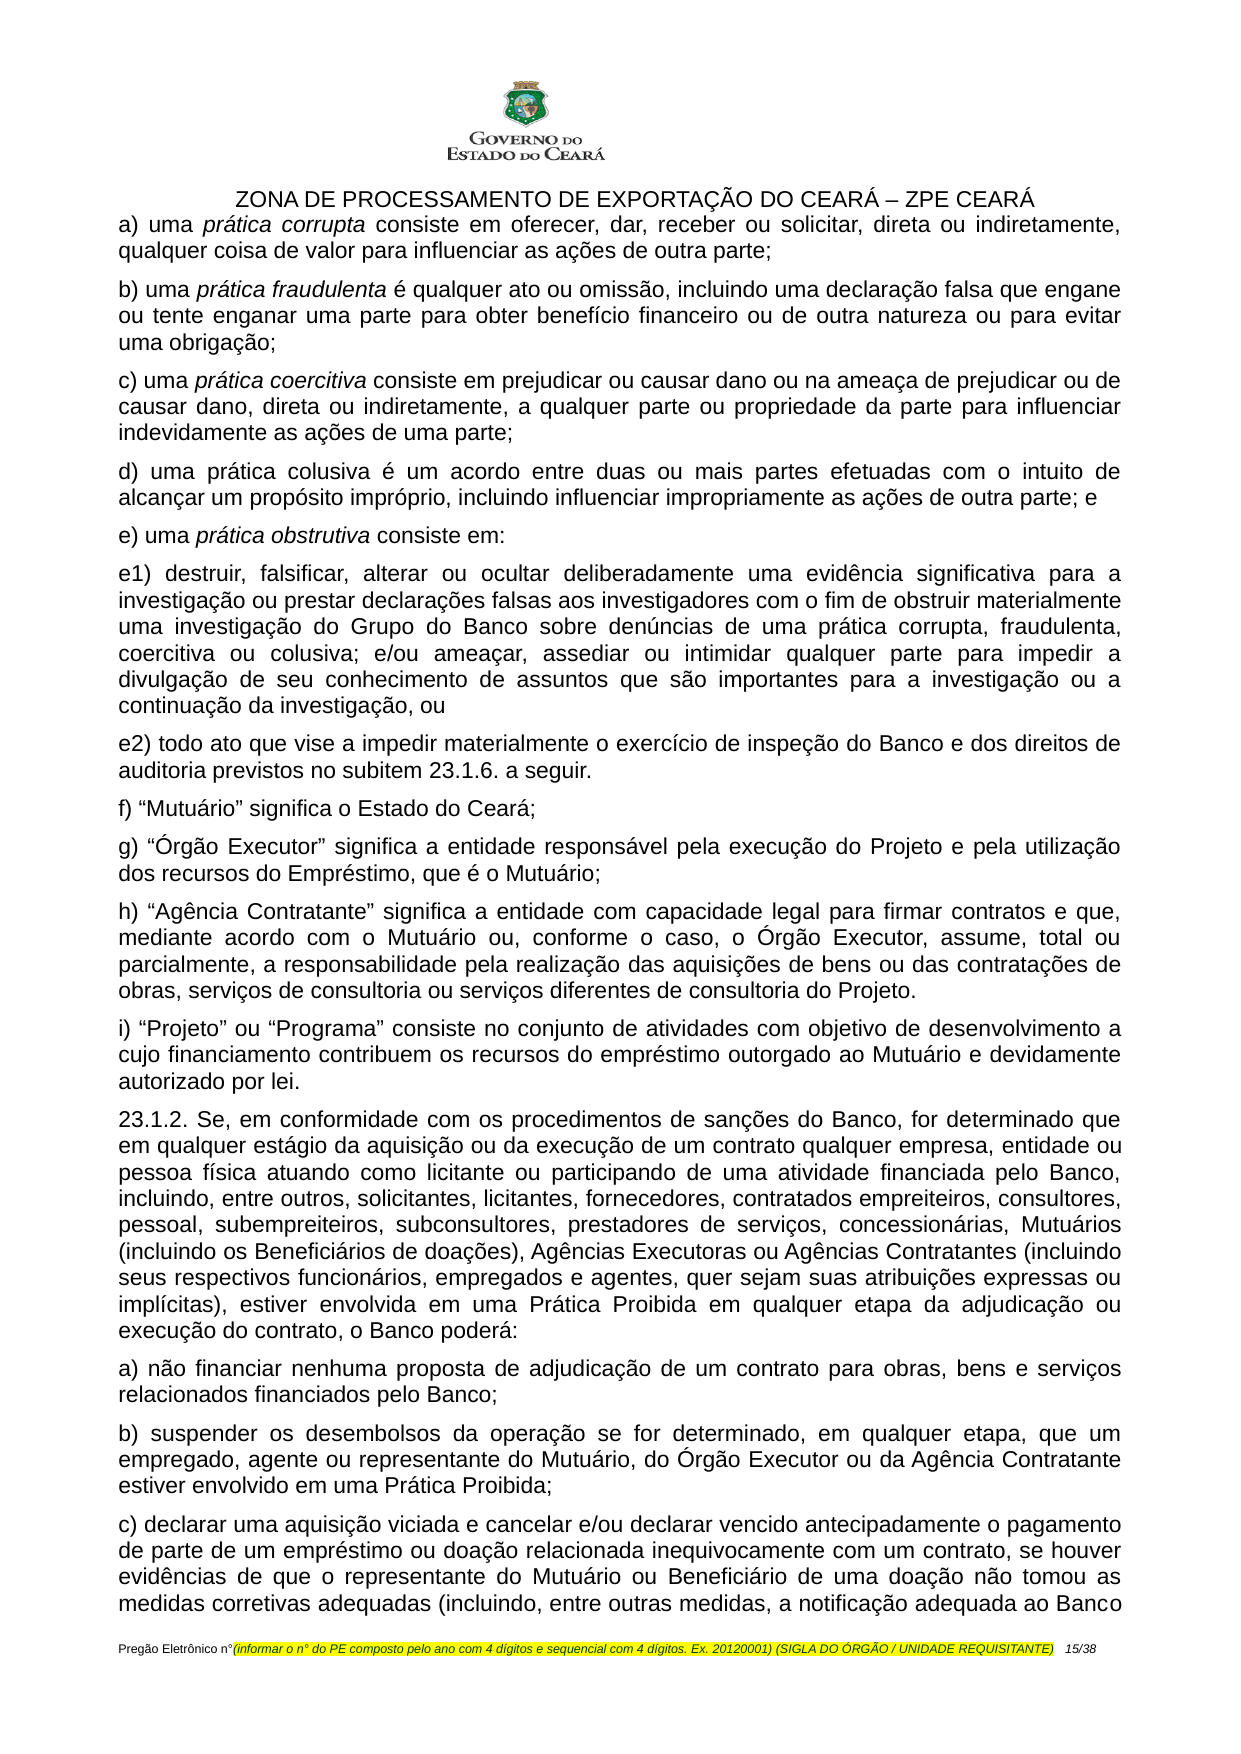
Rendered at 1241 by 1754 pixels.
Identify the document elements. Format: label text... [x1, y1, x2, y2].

text 23.1.2. Se, em conformidade com os procedimentos de sanções do Banco, for determinado que em qualquer estágio da aquisição ou da execução de um contrato qualquer empresa, entidade ou pessoa física atuando como licitante ou participando de uma atividade financiada pelo Banco, incluindo, entre outros, solicitantes, licitantes, fornecedores, contratados empreiteiros, consultores, pessoal, subempreiteiros, subconsultores, prestadores de serviços, concessionárias, Mutuários (incluindo os Beneficiários de doações), Agências Executoras ou Agências Contratantes (incluindo seus respectivos funcionários, empregados e agentes, quer sejam suas atribuições expressas ou implícitas), estiver envolvida em uma Prática Proibida em qualquer etapa da adjudicação ou execução do contrato, o Banco poderá: [118, 1106, 1122, 1343]
text e2) todo ato que vise a impedir materialmente o exercício de inspeção do Banco e dos direitos de auditoria previstos no subitem 23.1.6. a seguir. [118, 730, 1122, 783]
text d) uma prática colusiva é um acordo entre duas ou mais partes efetuadas com o intuito de alcançar um propósito impróprio, incluindo influenciar impropriamente as ações de outra parte; e [118, 458, 1122, 510]
text a) não financiar nenhuma proposta de adjudicação de um contrato para obras, bens e serviços relacionados financiados pelo Banco; [118, 1355, 1122, 1408]
text c) declarar uma aquisição viciada e cancelar e/ou declarar vencido antecipadamente o pagamento de parte de um empréstimo ou doação relacionada inequivocamente com um contrato, se houver evidências de que o representante do Mutuário ou Beneficiário de uma doação não tomou as medidas corretivas adequadas (incluindo, entre outras medidas, a notificação adequada ao Banco [118, 1511, 1122, 1616]
text g) “Órgão Executor” significa a entidade responsável pela execução do Projeto e pela utilização dos recursos do Empréstimo, que é o Mutuário; [118, 833, 1122, 886]
text c) uma prática coercitiva consiste em prejudicar ou causar dano ou na ameaça de prejudicar ou de causar dano, direta ou indiretamente, a qualquer parte ou propriedade da parte para influenciar indevidamente as ações de uma parte; [118, 367, 1122, 446]
text b) suspender os desembolsos da operação se for determinado, em qualquer etapa, que um empregado, agente ou representante do Mutuário, do Órgão Executor ou da Agência Contratante estiver envolvido em uma Prática Proibida; [118, 1420, 1122, 1499]
text b) uma prática fraudulenta é qualquer ato ou omissão, incluindo uma declaração falsa que engane ou tente enganar uma parte para obter benefício financeiro ou de outra natureza ou para evitar uma obrigação; [118, 276, 1122, 355]
text a) uma prática corrupta consiste em oferecer, dar, receber ou solicitar, direta ou indiretamente, qualquer coisa de valor para influenciar as ações de outra parte; [118, 211, 1122, 264]
text e) uma prática obstrutiva consiste em: [118, 522, 1122, 548]
text h) “Agência Contratante” significa a entidade com capacidade legal para firmar contratos e que, mediante acordo com o Mutuário ou, conforme o caso, o Órgão Executor, assume, total ou parcialmente, a responsabilidade pela realização das aquisições de bens ou das contratações de obras, serviços de consultoria ou serviços diferentes de consultoria do Projeto. [118, 898, 1122, 1003]
text e1) destruir, falsificar, alterar ou ocultar deliberadamente uma evidência significativa para a investigação ou prestar declarações falsas aos investigadores com o fim de obstruir materialmente uma investigação do Grupo do Banco sobre denúncias de uma prática corrupta, fraudulenta, coercitiva ou colusiva; e/ou ameaçar, assediar ou intimidar qualquer parte para impedir a divulgação de seu conhecimento de assuntos que são importantes para a investigação ou a continuação da investigação, ou [118, 560, 1122, 718]
text f) “Mutuário” significa o Estado do Ceará; [118, 795, 1122, 821]
text i) “Projeto” ou “Programa” consiste no conjunto de atividades com objetivo de desenvolvimento a cujo financiamento contribuem os recursos do empréstimo outorgado ao Mutuário e devidamente autorizado por lei. [118, 1015, 1122, 1094]
